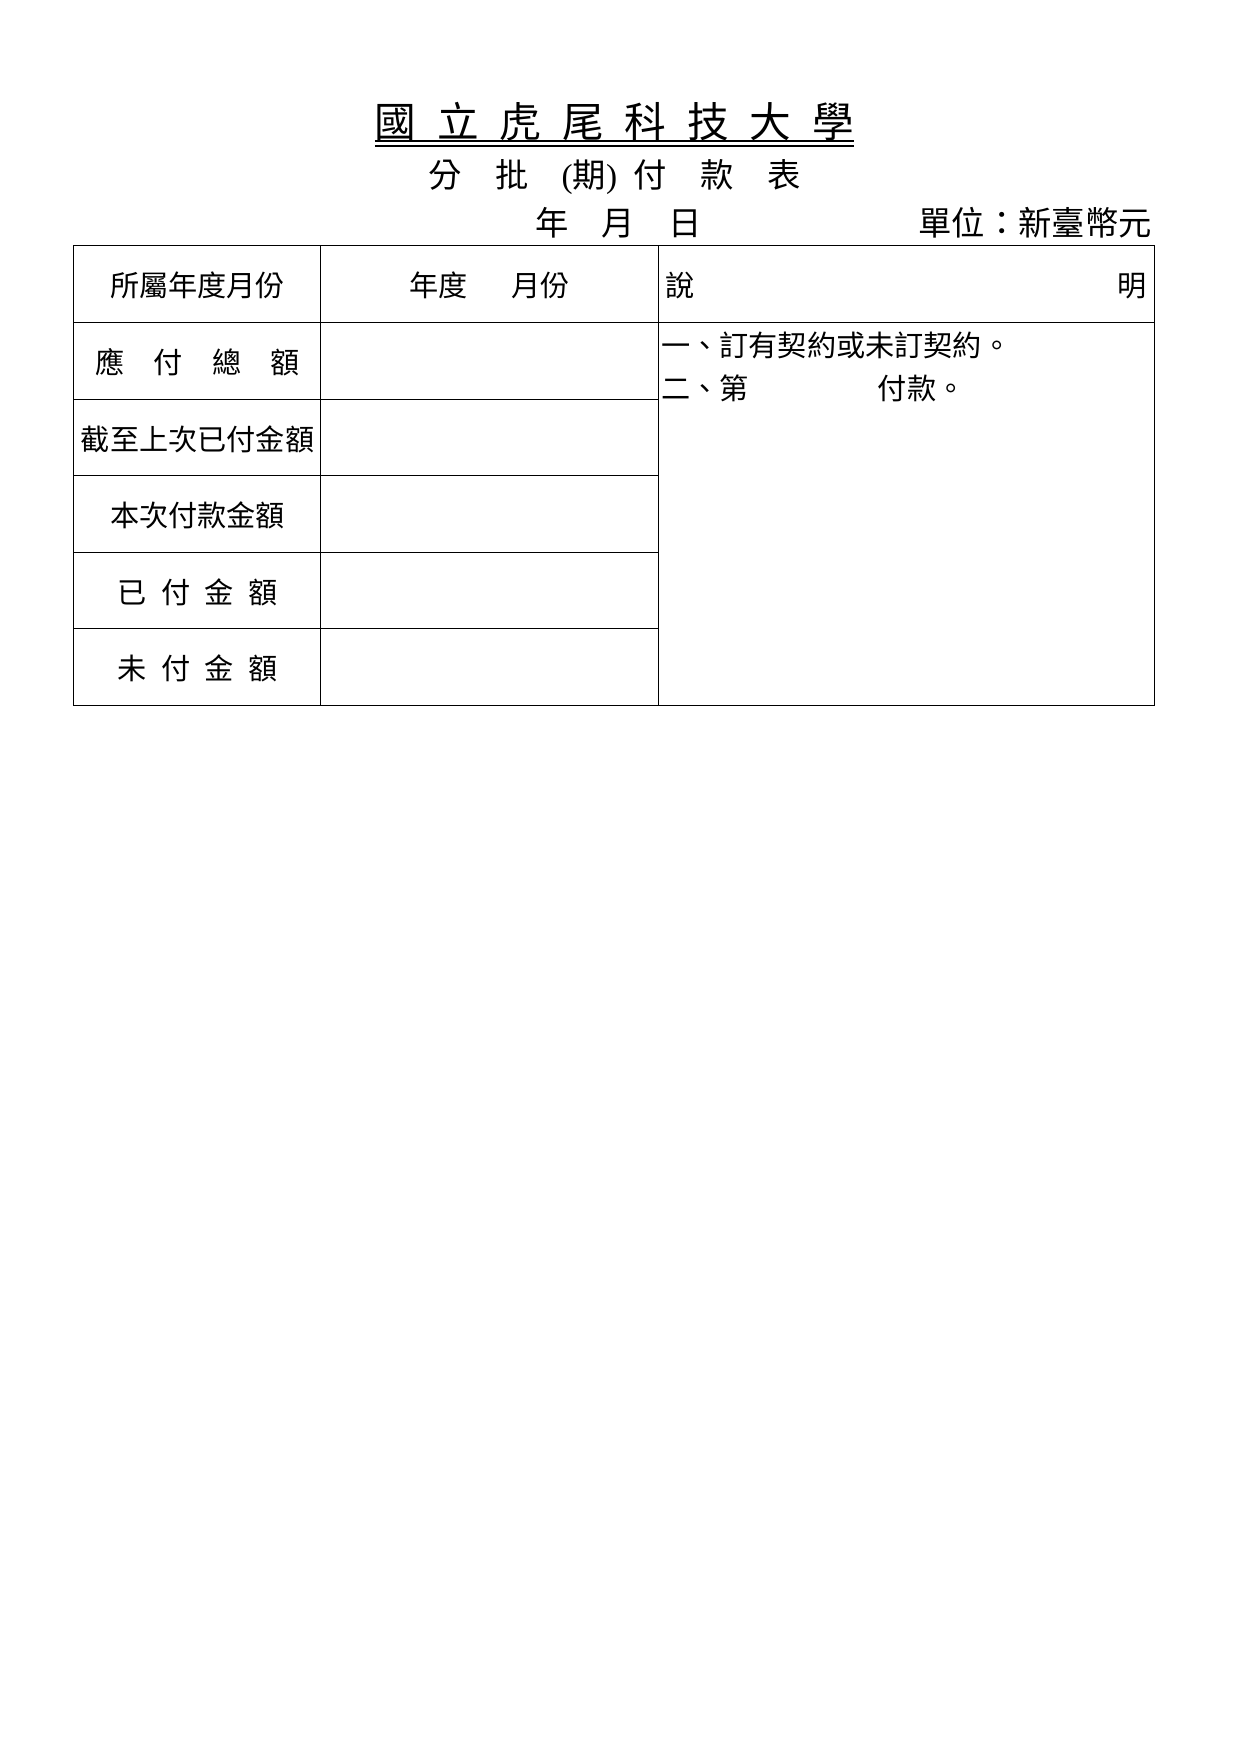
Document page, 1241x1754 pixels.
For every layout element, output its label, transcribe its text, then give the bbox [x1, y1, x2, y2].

text 國 立 虎 尾 科 技 大 學 [77, 89, 1152, 149]
table_cell 一、訂有契約或未訂契約。 二、第 付款。 [659, 323, 1154, 705]
table_cell [321, 400, 658, 475]
table_cell [321, 629, 658, 705]
text 分 批 (期) 付 款 表 [77, 149, 1152, 197]
table_header 說 明 [659, 246, 1154, 322]
table_header 所屬年度月份 [74, 246, 320, 322]
table_cell 未 付 金 額 [74, 629, 320, 705]
text 年 月 日 單位：新臺幣元 [77, 197, 1152, 245]
table_cell [321, 323, 658, 398]
table_cell 截至上次已付金額 [74, 400, 320, 475]
table_cell [321, 553, 658, 628]
table_cell 已 付 金 額 [74, 553, 320, 628]
table_cell 本次付款金額 [74, 476, 320, 552]
table_header 年度 月份 [321, 246, 658, 322]
table_cell 應 付 總 額 [74, 323, 320, 398]
table_cell [321, 476, 658, 552]
